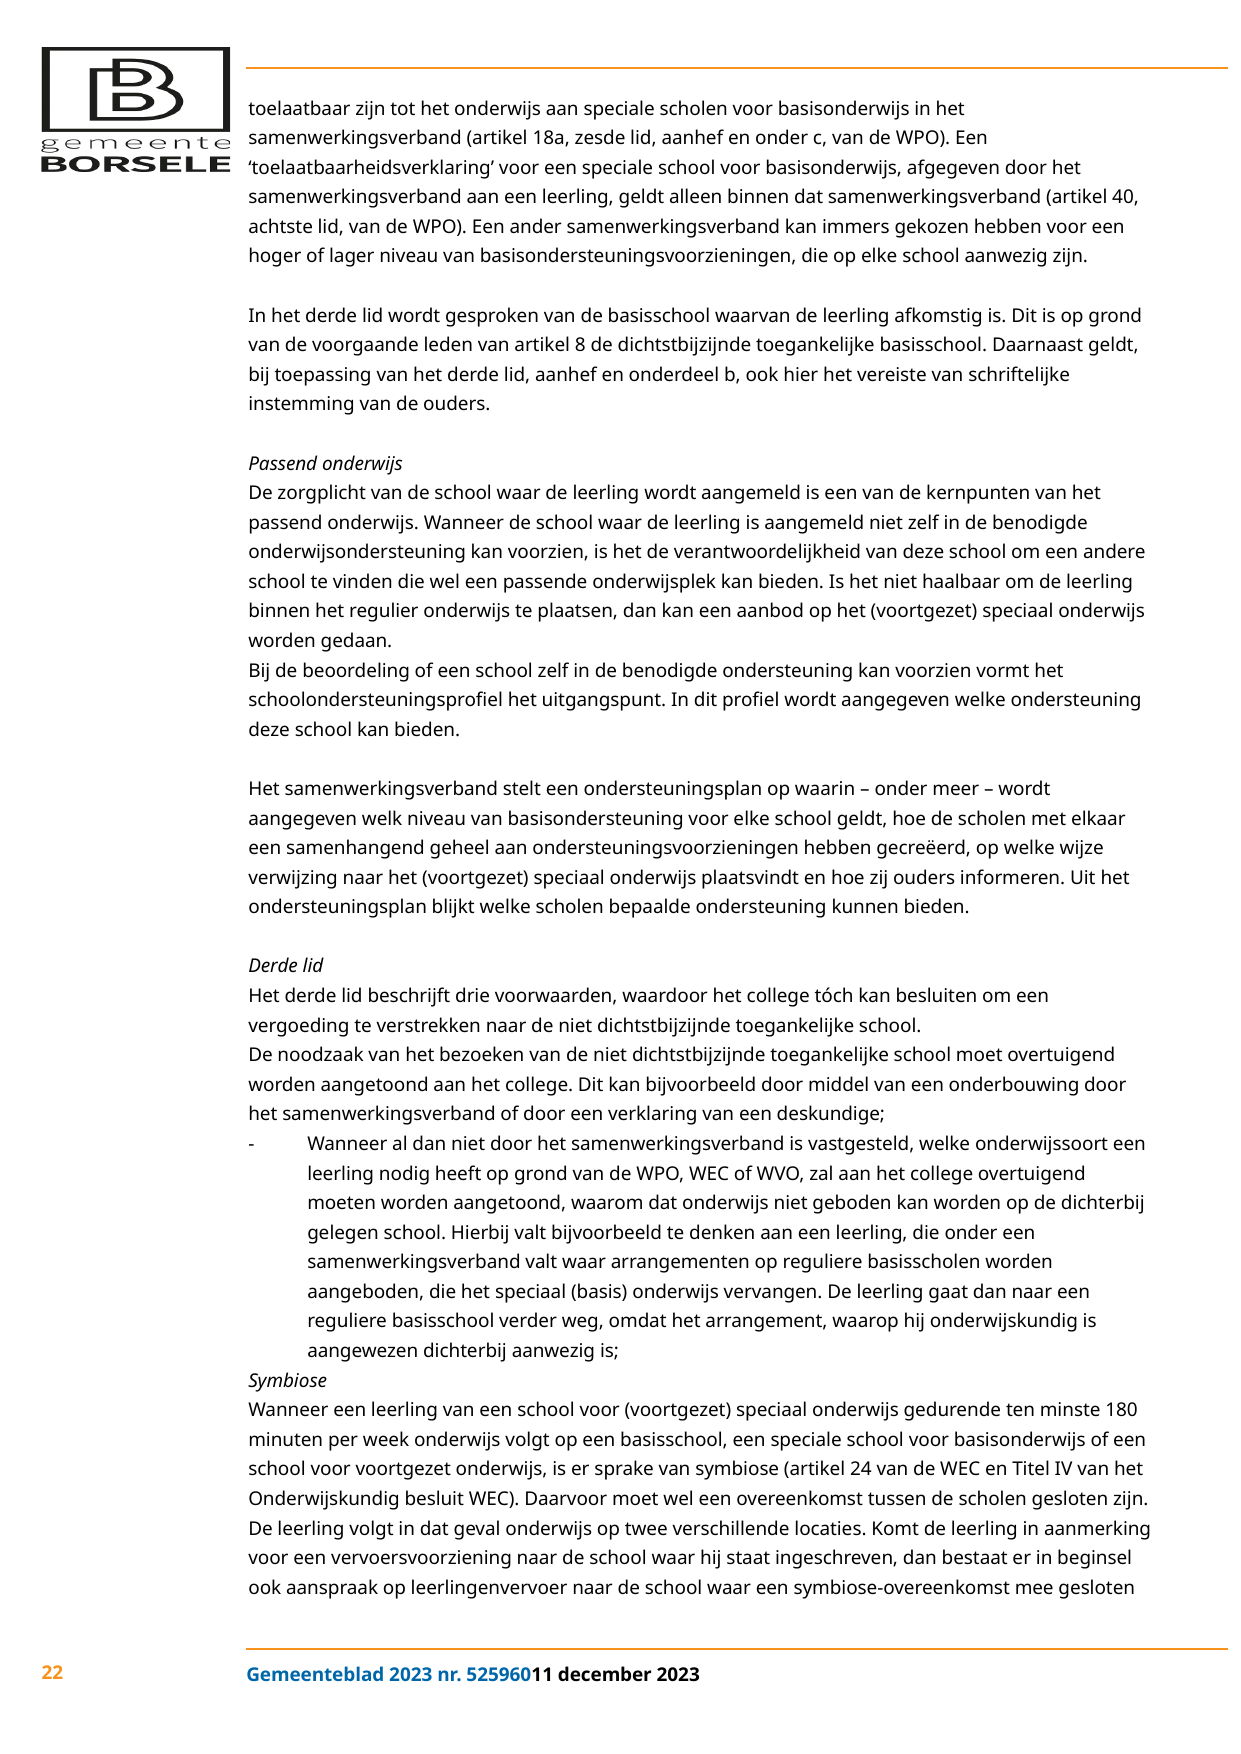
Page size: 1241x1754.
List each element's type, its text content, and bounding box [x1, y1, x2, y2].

text Het samenwerkingsverband stelt een ondersteuningsplan op waarin – onder meer – wordt aangegeven welk niveau van basisondersteuning voor elke school geldt, hoe de scholen met elkaar een samenhangend geheel aan ondersteuningsvoorzieningen hebben gecreëerd, op welke wijze verwijzing naar het (voortgezet) speciaal onderwijs plaatsvindt en hoe zij ouders informeren. Uit het ondersteuningsplan blijkt welke scholen bepaalde ondersteuning kunnen bieden. [248, 775, 1152, 919]
text De noodzaak van het bezoeken van de niet dichtstbijzijnde toegankelijke school moet overtuigend worden aangetoond aan het college. Dit kan bijvoorbeeld door middel van een onderbouwing door het samenwerkingsverband of door een verklaring van een deskundige; [248, 1041, 1152, 1126]
text Derde lid [248, 953, 1152, 978]
text Passend onderwijs [248, 450, 1152, 476]
text De zorgplicht van de school waar de leerling wordt aangemeld is een van de kernpunten van het passend onderwijs. Wanneer de school waar de leerling is aangemeld niet zelf in de benodigde onderwijsondersteuning kan voorzien, is het de verantwoordelijkheid van deze school om een andere school te vinden die wel een passende onderwijsplek kan bieden. Is het niet haalbaar om de leerling binnen het regulier onderwijs te plaatsen, dan kan een aanbod op het (voortgezet) speciaal onderwijs worden gedaan. [248, 479, 1152, 653]
text Bij de beoordeling of een school zelf in de benodigde ondersteuning kan voorzien vormt het schoolondersteuningsprofiel het uitgangspunt. In dit profiel wordt aangegeven welke ondersteuning deze school kan bieden. [248, 657, 1152, 742]
list Wanneer al dan niet door het samenwerkingsverband is vastgesteld, welke onderwijssoort een leerling nodig heeft op grond van de WPO, WEC of WVO, zal aan het college overtuigend moeten worden aangetoond, waarom dat onderwijs niet geboden kan worden op de dichterbij gelegen school. Hierbij valt bijvoorbeeld te denken aan een leerling, die onder een samenwerkingsverband valt waar arrangementen op reguliere basisscholen worden aangeboden, die het speciaal (basis) onderwijs vervangen. De leerling gaat dan naar een reguliere basisschool verder weg, omdat het arrangement, waarop hij onderwijskundig is aangewezen dichterbij aanwezig is; [248, 1130, 1152, 1363]
picture [41, 47, 231, 172]
text toelaatbaar zijn tot het onderwijs aan speciale scholen voor basisonderwijs in het samenwerkingsverband (artikel 18a, zesde lid, aanhef en onder c, van de WPO). Een ‘toelaatbaarheidsverklaring’ voor een speciale school voor basisonderwijs, afgegeven door het samenwerkingsverband aan een leerling, geldt alleen binnen dat samenwerkingsverband (artikel 40, achtste lid, van de WPO). Een ander samenwerkingsverband kan immers gekozen hebben voor een hoger of lager niveau van basisondersteuningsvoorzieningen, die op elke school aanwezig zijn. [248, 95, 1152, 268]
text Wanneer een leerling van een school voor (voortgezet) speciaal onderwijs gedurende ten minste 180 minuten per week onderwijs volgt op een basisschool, een speciale school voor basisonderwijs of een school voor voortgezet onderwijs, is er sprake van symbiose (artikel 24 van de WEC en Titel IV van het Onderwijskundig besluit WEC). Daarvoor moet wel een overeenkomst tussen de scholen gesloten zijn. De leerling volgt in dat geval onderwijs op twee verschillende locaties. Komt de leerling in aanmerking voor een vervoersvoorziening naar de school waar hij staat ingeschreven, dan bestaat er in beginsel ook aanspraak op leerlingenvervoer naar de school waar een symbiose-overeenkomst mee gesloten [248, 1396, 1152, 1600]
text Het derde lid beschrijft drie voorwaarden, waardoor het college tóch kan besluiten om een vergoeding te verstrekken naar de niet dichtstbijzijnde toegankelijke school. [248, 982, 1152, 1038]
text In het derde lid wordt gesproken van de basisschool waarvan de leerling afkomstig is. Dit is op grond van de voorgaande leden van artikel 8 de dichtstbijzijnde toegankelijke basisschool. Daarnaast geldt, bij toepassing van het derde lid, aanhef en onderdeel b, ook hier het vereiste van schriftelijke instemming van de ouders. [248, 302, 1152, 416]
text Symbiose [248, 1367, 1152, 1393]
